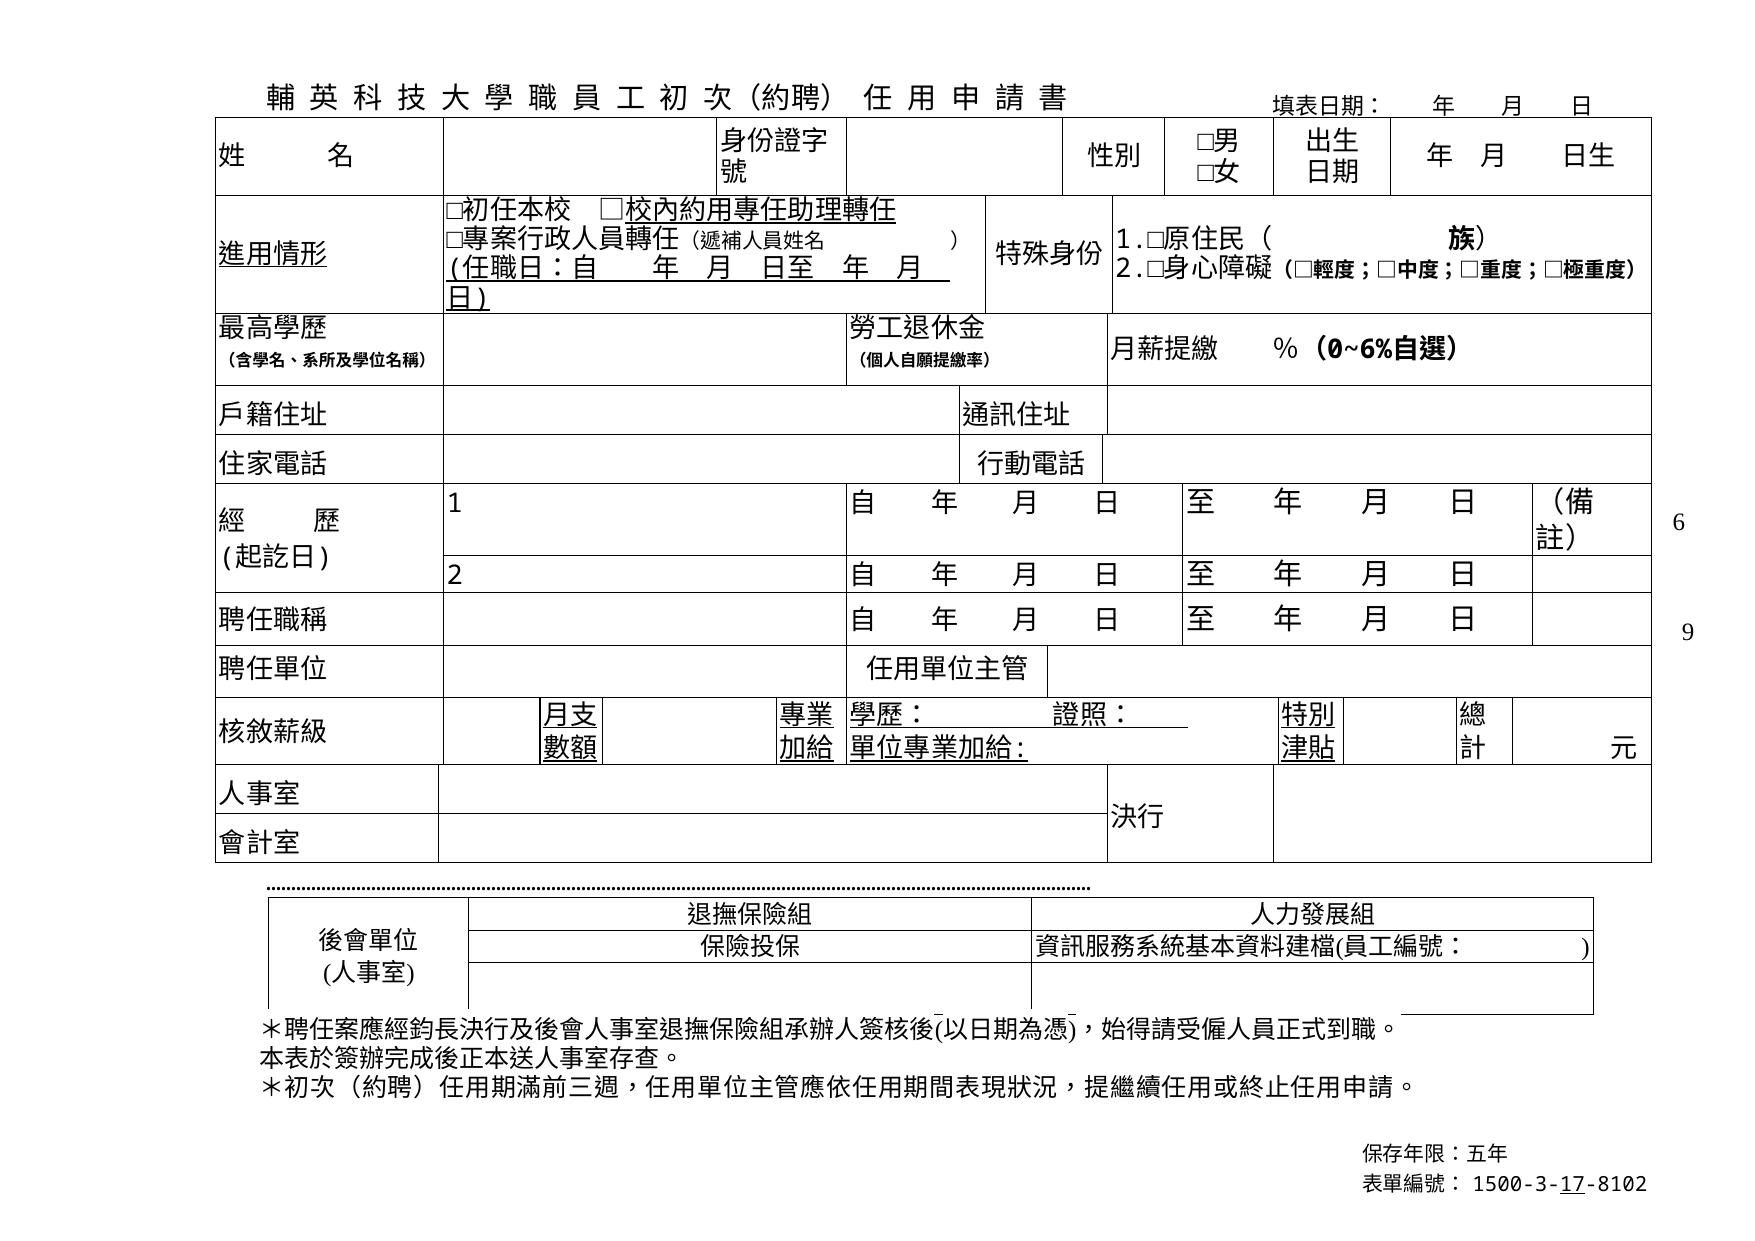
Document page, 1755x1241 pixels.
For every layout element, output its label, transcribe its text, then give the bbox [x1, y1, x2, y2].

text ＊聘任案應經鈞長決行及後會人事室退撫保險組承辦人簽核後(以日期為憑)，始得請受僱人員正式到職。 [259, 1015, 1653, 1044]
table_cell 至 年 月 日 [1183, 593, 1532, 645]
text 輔 英 科 技 大 學 職 員 工 初 次（約聘） 任 用 申 請 書 填表日期： 年 月 日 [266, 75, 1650, 117]
table_header [444, 118, 716, 195]
table_cell 至 年 月 日 [1183, 556, 1532, 592]
table_cell [444, 646, 846, 697]
table_cell [1533, 593, 1651, 645]
table_cell [439, 765, 1107, 813]
table_cell 1 [444, 484, 846, 555]
table_header 後會單位 (人事室) [269, 898, 468, 1014]
table_header 性別 [1063, 118, 1164, 195]
table_header 年 月 日生 [1391, 118, 1651, 195]
table_cell 總計 [1457, 698, 1512, 764]
table_cell 核敘薪級 [216, 698, 443, 764]
table_cell 自 年 月 日 [847, 484, 1182, 555]
table_cell [1032, 963, 1593, 1014]
table_cell 專業加給 [777, 698, 846, 764]
table_cell [1344, 698, 1456, 764]
table_cell [1108, 386, 1651, 434]
table_header 身份證字號 [717, 118, 846, 195]
table_cell 行動電話 [960, 435, 1102, 483]
table_cell 月薪提繳 ％（0~6%自選） [1108, 314, 1651, 385]
table_cell [439, 814, 1107, 862]
text 本表於簽辦完成後正本送人事室存查。 [259, 1044, 1653, 1073]
table_cell [1533, 556, 1651, 592]
table_cell [469, 963, 1031, 1014]
table_cell （備註） [1533, 484, 1651, 555]
table_cell [1048, 646, 1651, 697]
table_cell 月支數額 [541, 698, 602, 764]
table_cell 經 歷 (起訖日) [1667, 610, 1754, 684]
table_cell 勞工退休金 （個人自願提繳率） [847, 314, 1107, 385]
table_cell 特別津貼 [1279, 698, 1343, 764]
table_cell （備註） [1658, 500, 1737, 574]
table_cell 2 [444, 556, 846, 592]
table_header 退撫保險組 [469, 898, 1031, 929]
table_cell [444, 386, 959, 434]
table_cell 進用情形 [216, 196, 443, 313]
table_cell 自 年 月 日 [847, 593, 1182, 645]
table_cell [444, 593, 846, 645]
text ＊初次（約聘）任用期滿前三週，任用單位主管應依任用期間表現狀況，提繼續任用或終止任用申請。 [259, 1073, 1653, 1102]
table_cell [444, 698, 539, 764]
table_cell 特殊身份 [986, 196, 1112, 313]
table_cell 住家電話 [216, 435, 443, 483]
table_header [847, 118, 1062, 195]
table_cell 任用單位主管 [847, 646, 1047, 697]
table_cell [444, 314, 846, 385]
table_cell 資訊服務系統基本資料建檔(員工編號： ) [1032, 931, 1593, 962]
table_cell [603, 698, 776, 764]
table_cell 決行 [1108, 765, 1273, 862]
table_header □男 □女 [1165, 118, 1273, 195]
table_header 人力發展組 [1032, 898, 1593, 929]
table_cell 戶籍住址 [216, 386, 443, 434]
table_cell 通訊住址 [960, 386, 1107, 434]
table_cell 保險投保 [469, 931, 1031, 962]
table_cell 經 歷 (起訖日) [216, 484, 443, 592]
table_cell 元 [1513, 698, 1651, 764]
table_cell [1274, 765, 1651, 862]
text ………………………………………………………………………………………………………………………………………………… [266, 863, 1650, 897]
table_cell 聘任單位 [216, 646, 443, 697]
table_header 姓 名 [216, 118, 443, 195]
table_cell 至 年 月 日 [1183, 484, 1532, 555]
table_cell [1103, 435, 1651, 483]
table_cell [444, 435, 959, 483]
table_cell 會計室 [216, 814, 438, 862]
table_cell 學歷： 證照： 單位專業加給: [847, 698, 1278, 764]
table_cell 自 年 月 日 [847, 556, 1182, 592]
table_cell 聘任職稱 [216, 593, 443, 645]
table_cell □初任本校 □校內約用專任助理轉任 □專案行政人員轉任（遞補人員姓名 ） (任職日：自 年 月 日至 年 月 日) [444, 196, 985, 313]
table_cell 1.□原住民（ 族） 2.□身心障礙（□輕度；□中度；□重度；□極重度） [1113, 196, 1651, 313]
table_cell 人事室 [216, 765, 438, 813]
table_header 出生 日期 [1274, 118, 1390, 195]
table_cell 最高學歷 （含學名、系所及學位名稱） [216, 314, 443, 385]
